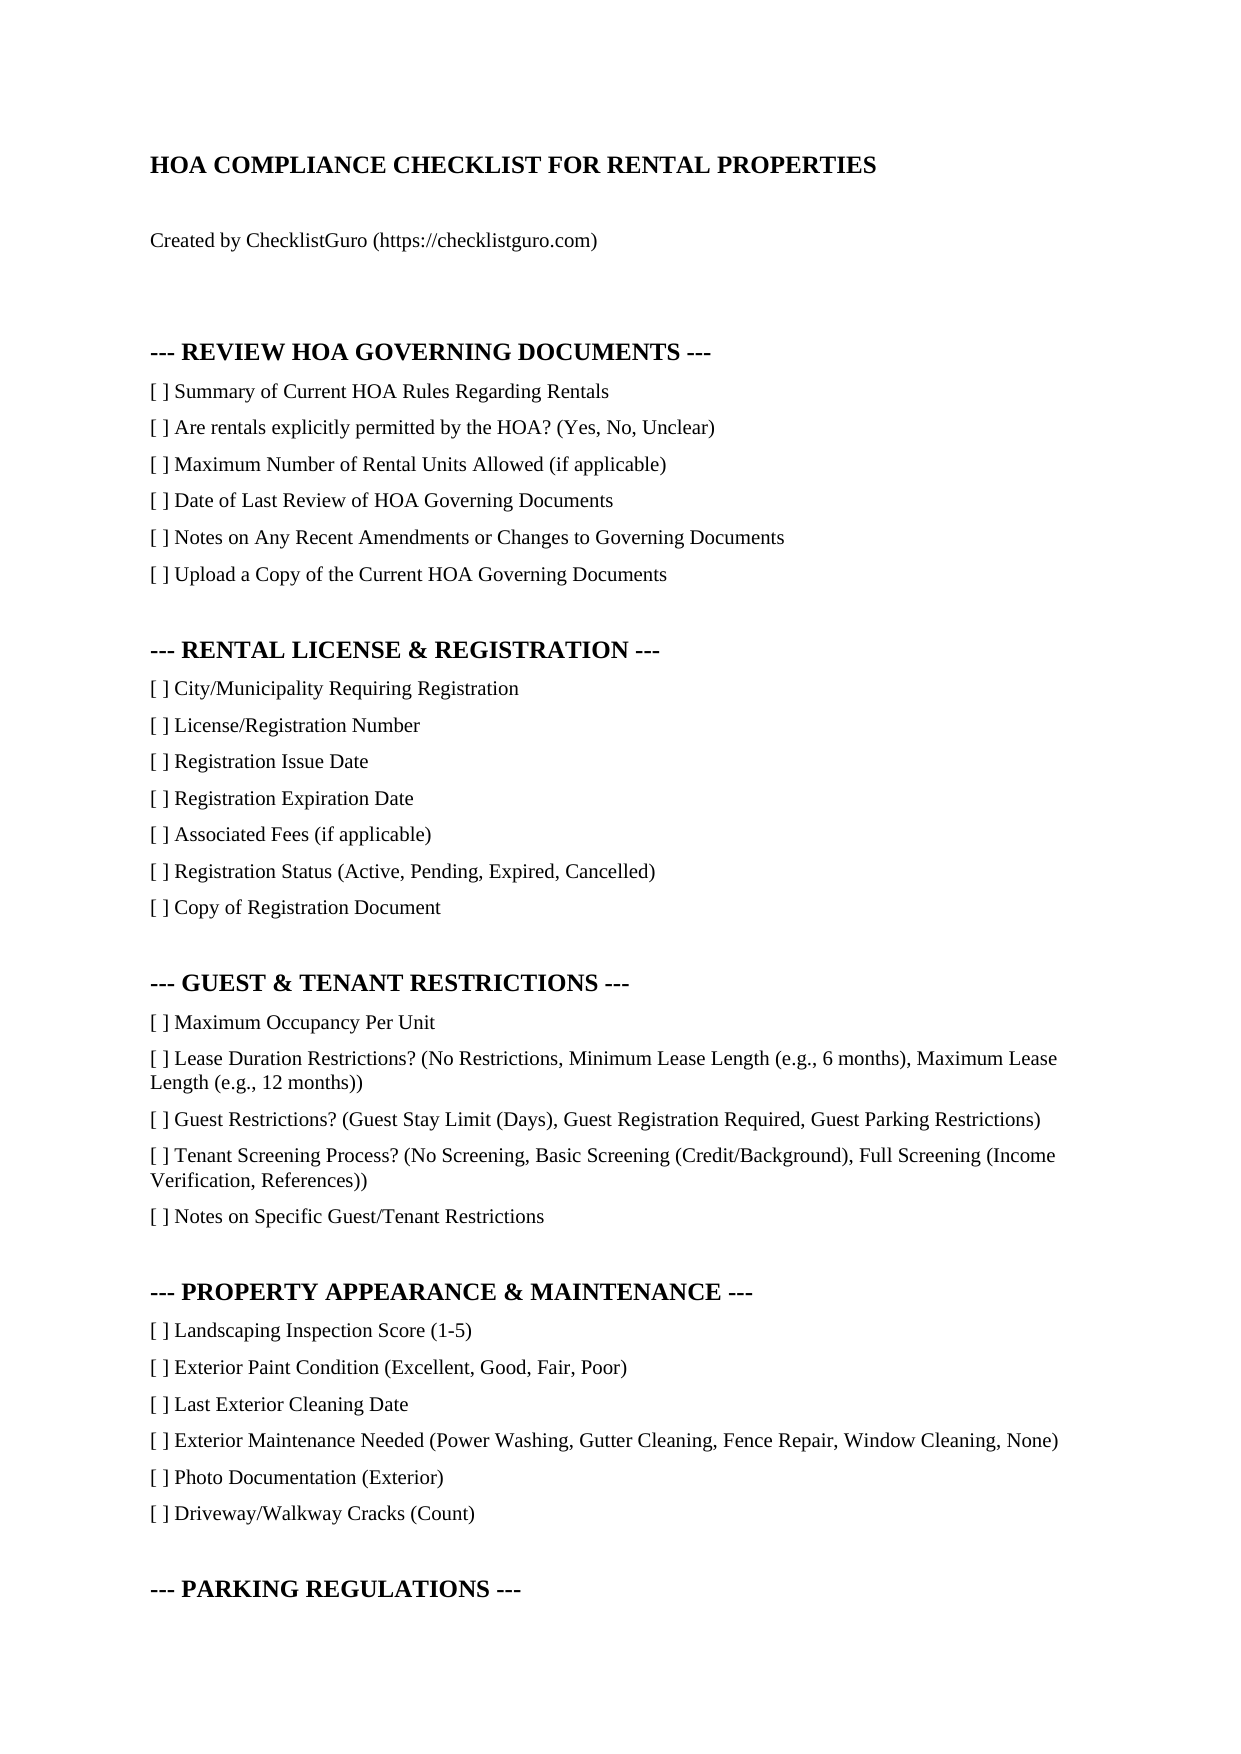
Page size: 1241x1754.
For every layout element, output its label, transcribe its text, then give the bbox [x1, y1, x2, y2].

text [ ] Lease Duration Restrictions? (No Restrictions, Minimum Lease Length (e.g., 6 months), Maximum Lease Length (e.g., 12 months)) [150, 1046, 1090, 1094]
text [ ] Maximum Occupancy Per Unit [150, 1010, 1090, 1034]
text [ ] Registration Expiration Date [150, 786, 1090, 810]
text [ ] Registration Status (Active, Pending, Expired, Cancelled) [150, 859, 1090, 883]
text [ ] Summary of Current HOA Rules Regarding Rentals [150, 379, 1090, 403]
text [ ] Maximum Number of Rental Units Allowed (if applicable) [150, 452, 1090, 476]
text [ ] Driveway/Walkway Cracks (Count) [150, 1501, 1090, 1525]
text [ ] Exterior Paint Condition (Excellent, Good, Fair, Poor) [150, 1355, 1090, 1379]
text [ ] Last Exterior Cleaning Date [150, 1392, 1090, 1416]
text HOA COMPLIANCE CHECKLIST FOR RENTAL PROPERTIES [150, 150, 1090, 179]
text [ ] Registration Issue Date [150, 749, 1090, 773]
text [ ] Exterior Maintenance Needed (Power Washing, Gutter Cleaning, Fence Repair, Window Cleaning, None) [150, 1428, 1090, 1452]
text [ ] Tenant Screening Process? (No Screening, Basic Screening (Credit/Background), Full Screening (Income Verification, References)) [150, 1143, 1090, 1192]
text [ ] Are rentals explicitly permitted by the HOA? (Yes, No, Unclear) [150, 415, 1090, 439]
text [ ] City/Municipality Requiring Registration [150, 676, 1090, 700]
text [ ] Date of Last Review of HOA Governing Documents [150, 488, 1090, 512]
text [ ] Upload a Copy of the Current HOA Governing Documents [150, 562, 1090, 586]
text [ ] License/Registration Number [150, 712, 1090, 737]
text [ ] Guest Restrictions? (Guest Stay Limit (Days), Guest Registration Required, Guest Parking Restrictions) [150, 1107, 1090, 1131]
text [ ] Notes on Any Recent Amendments or Changes to Governing Documents [150, 525, 1090, 549]
text [ ] Copy of Registration Document [150, 895, 1090, 919]
text [ ] Associated Fees (if applicable) [150, 822, 1090, 846]
text --- PROPERTY APPEARANCE & MAINTENANCE --- [150, 1277, 1090, 1306]
text --- GUEST & TENANT RESTRICTIONS --- [150, 968, 1090, 997]
text --- RENTAL LICENSE & REGISTRATION --- [150, 635, 1090, 663]
text --- PARKING REGULATIONS --- [150, 1574, 1090, 1603]
text Created by ChecklistGuro (https://checklistguro.com) [150, 228, 1090, 252]
text [ ] Photo Documentation (Exterior) [150, 1465, 1090, 1489]
text --- REVIEW HOA GOVERNING DOCUMENTS --- [150, 337, 1090, 366]
text [ ] Landscaping Inspection Score (1-5) [150, 1318, 1090, 1342]
text [ ] Notes on Specific Guest/Tenant Restrictions [150, 1204, 1090, 1228]
